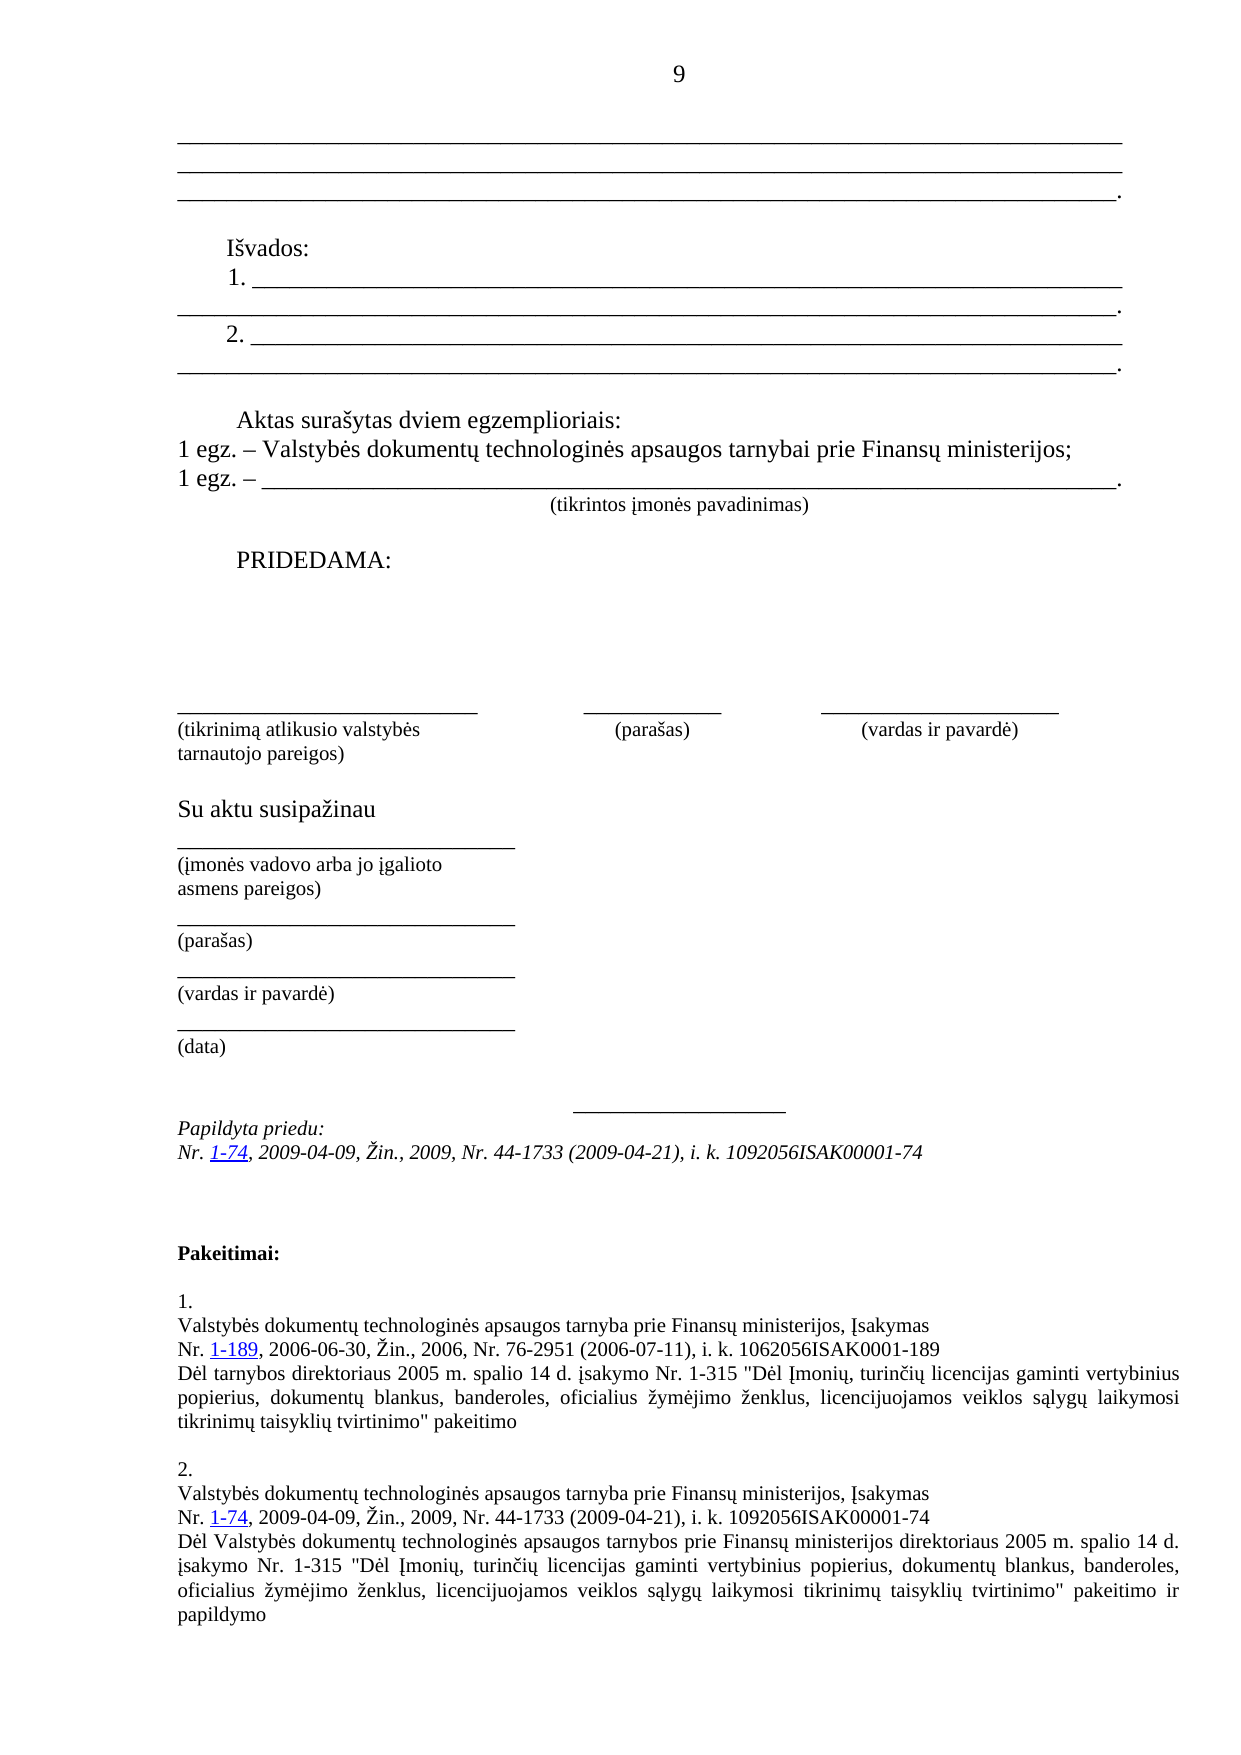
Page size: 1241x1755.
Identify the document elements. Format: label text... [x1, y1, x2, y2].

text (įmonės vadovo arba jo įgalioto [177, 852, 1181, 876]
text Nr. 1-74, 2009-04-09, Žin., 2009, Nr. 44-1733 (2009-04-21), i. k. 1092056ISAK00001-74 [177, 1505, 1181, 1529]
text Pakeitimai: [177, 1241, 1181, 1265]
text (tikrintos įmonės pavadinimas) [177, 492, 1181, 516]
text _ . [177, 348, 1181, 377]
text (parašas) [177, 928, 1181, 952]
text ________________________ ___________ ___________________ [177, 688, 1181, 717]
text _ . [177, 176, 1181, 204]
text 1. [177, 1289, 1181, 1313]
text _________________ [177, 1087, 1181, 1116]
text _ . [177, 291, 1181, 319]
text asmens pareigos) [177, 876, 1181, 900]
text (tikrinimą atlikusio valstybės (parašas) (vardas ir pavardė) [177, 717, 1181, 741]
text ___________________________ [177, 952, 1181, 981]
text Valstybės dokumentų technologinės apsaugos tarnyba prie Finansų ministerijos, Įsakymas [177, 1481, 1181, 1505]
text Nr. 1-74, 2009-04-09, Žin., 2009, Nr. 44-1733 (2009-04-21), i. k. 1092056ISAK00001-74 [177, 1140, 1181, 1164]
text ___________________________ [177, 900, 1181, 928]
text 1 egz. – . [177, 463, 1181, 492]
text ___________________________ [177, 823, 1181, 852]
text 1. [227, 262, 1181, 291]
text PRIDEDAMA: [177, 545, 1181, 573]
text Su aktu susipažinau [177, 794, 1181, 823]
text 2. [226, 319, 1181, 348]
text Valstybės dokumentų technologinės apsaugos tarnyba prie Finansų ministerijos, Įsakymas [177, 1313, 1181, 1337]
text (vardas ir pavardė) [177, 981, 1181, 1005]
text ___________________________ [177, 1005, 1181, 1034]
text _ [177, 118, 1181, 147]
text 1 egz. – Valstybės dokumentų technologinės apsaugos tarnybai prie Finansų ministerijos; [177, 434, 1181, 463]
text Dėl Valstybės dokumentų technologinės apsaugos tarnybos prie Finansų ministerijos direktoriaus 2005 m. spalio 14 d. įsakymo Nr. 1-315 "Dėl Įmonių, turinčių licencijas gaminti vertybinius popierius, dokumentų blankus, banderoles, oficialius žymėjimo ženklus, licencijuojamos veiklos sąlygų laikymosi tikrinimų taisyklių tvirtinimo" pakeitimo ir papildymo [177, 1529, 1181, 1626]
text Aktas surašytas dviem egzemplioriais: [177, 406, 1181, 434]
text tarnautojo pareigos) [177, 741, 1181, 765]
text Dėl tarnybos direktoriaus 2005 m. spalio 14 d. įsakymo Nr. 1-315 "Dėl Įmonių, turinčių licencijas gaminti vertybinius popierius, dokumentų blankus, banderoles, oficialius žymėjimo ženklus, licencijuojamos veiklos sąlygų laikymosi tikrinimų taisyklių tvirtinimo" pakeitimo [177, 1361, 1181, 1433]
text _ [177, 147, 1181, 176]
text (data) [177, 1034, 1181, 1058]
text Išvados: [226, 233, 1181, 262]
text Nr. 1-189, 2006-06-30, Žin., 2006, Nr. 76-2951 (2006-07-11), i. k. 1062056ISAK0001-189 [177, 1337, 1181, 1361]
text 2. [177, 1457, 1181, 1481]
text Papildyta priedu: [177, 1116, 1181, 1140]
